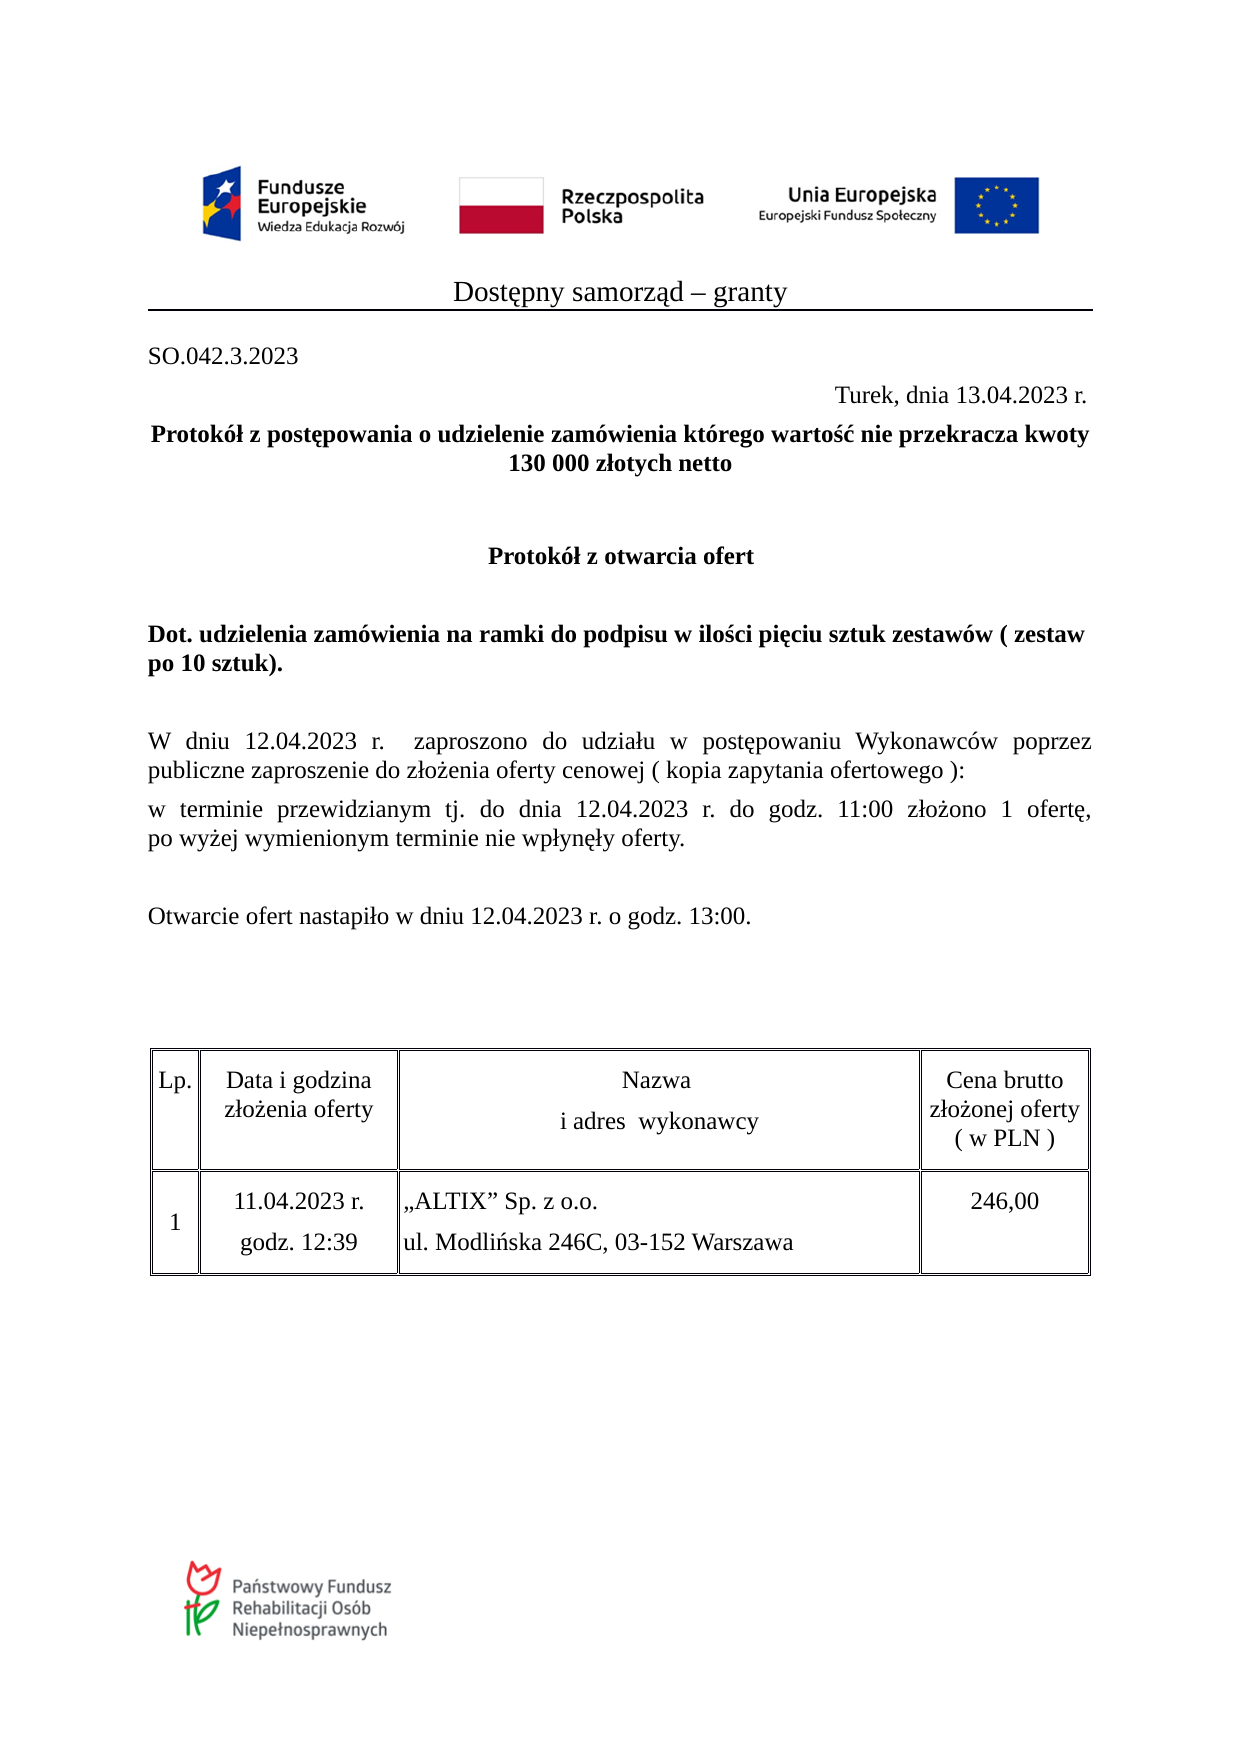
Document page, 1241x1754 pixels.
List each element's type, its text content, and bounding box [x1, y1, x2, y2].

text Dot. udzielenia zamówienia na ramki do podpisu w ilości pięciu sztuk zestawów ( zestaw po 10 sztuk). [148, 619, 1093, 677]
text W dniu 12.04.2023 r. zaproszono do udziału w postępowaniu Wykonawców poprzez publiczne zaproszenie do złożenia oferty cenowej ( kopia zapytania ofertowego ): [148, 726, 1093, 784]
table_header Nazwa i adres wykonawcy [400, 1051, 919, 1169]
text Otwarcie ofert nastapiło w dniu 12.04.2023 r. o godz. 13:00. [148, 901, 1093, 930]
table_cell 11.04.2023 r. godz. 12:39 [201, 1172, 397, 1273]
text Dostępny samorząd – granty [148, 274, 1093, 309]
text Protokół z otwarcia ofert [149, 541, 1093, 569]
text w terminie przewidzianym tj. do dnia 12.04.2023 r. do godz. 11:00 złożono 1 ofertę, po wyżej wymienionym terminie nie wpłynęły oferty. [148, 794, 1093, 852]
table_header Cena brutto złożonej oferty ( w PLN ) [922, 1051, 1088, 1169]
table_header Lp. [153, 1051, 198, 1169]
table_header Data i godzina złożenia oferty [201, 1051, 397, 1169]
text Turek, dnia 13.04.2023 r. [148, 380, 1093, 409]
picture [147, 1526, 428, 1675]
picture [184, 147, 1057, 259]
text Protokół z postępowania o udzielenie zamówienia którego wartość nie przekracza kwoty 130 000 złotych netto [148, 419, 1093, 477]
table_cell 246,00 [922, 1172, 1088, 1273]
table_cell 1 [153, 1172, 198, 1273]
table_cell „ALTIX” Sp. z o.o. ul. Modlińska 246C, 03-152 Warszawa [400, 1172, 919, 1273]
text SO.042.3.2023 [148, 341, 1093, 370]
